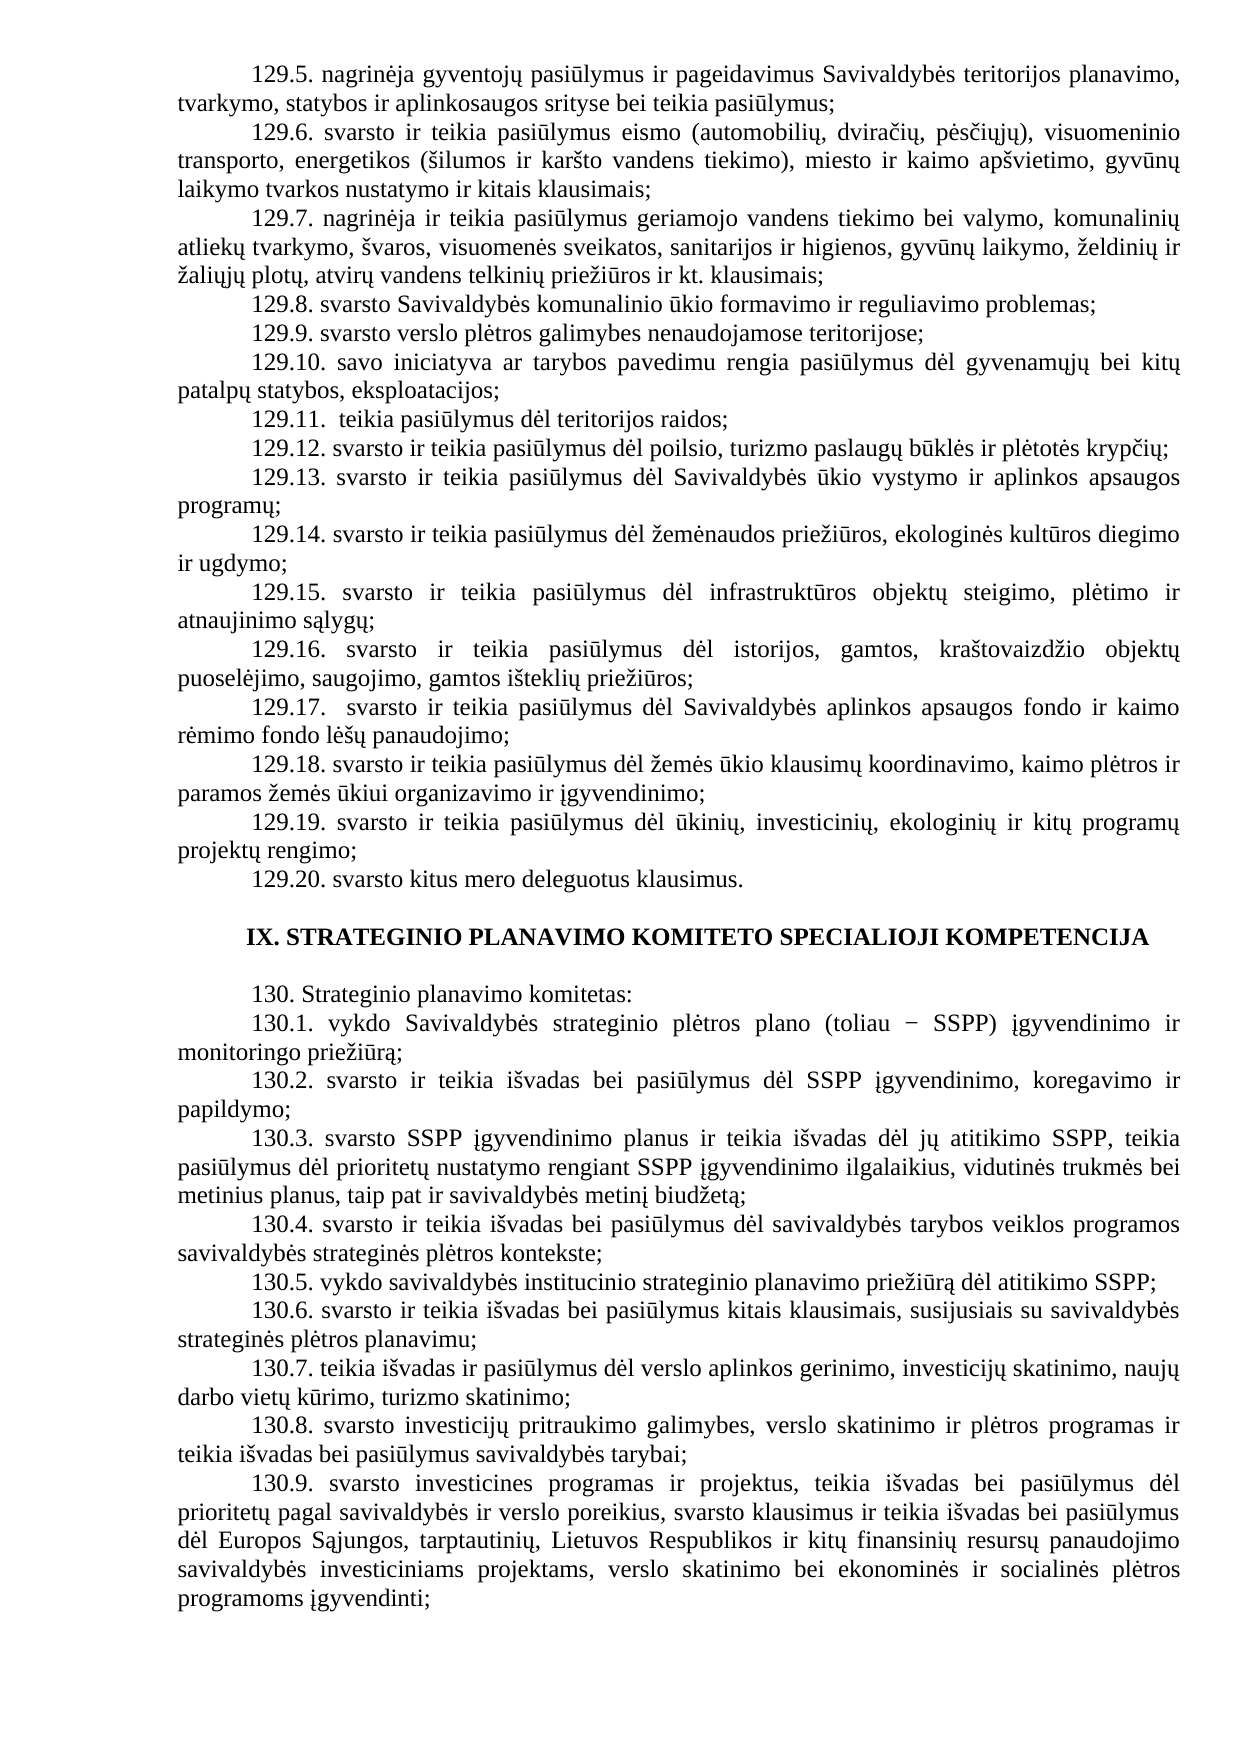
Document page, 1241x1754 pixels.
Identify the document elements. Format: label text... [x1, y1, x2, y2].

text 130.4. svarsto ir teikia išvadas bei pasiūlymus dėl savivaldybės tarybos veiklos programos savivaldybės strateginės plėtros kontekste; [177, 1209, 1181, 1267]
text 129.7. nagrinėja ir teikia pasiūlymus geriamojo vandens tiekimo bei valymo, komunalinių atliekų tvarkymo, švaros, visuomenės sveikatos, sanitarijos ir higienos, gyvūnų laikymo, želdinių ir žaliųjų plotų, atvirų vandens telkinių priežiūros ir kt. klausimais; [177, 203, 1181, 289]
text 130.2. svarsto ir teikia išvadas bei pasiūlymus dėl SSPP įgyvendinimo, koregavimo ir papildymo; [177, 1065, 1181, 1123]
text 130. Strateginio planavimo komitetas: [177, 979, 1181, 1008]
text 129.8. svarsto Savivaldybės komunalinio ūkio formavimo ir reguliavimo problemas; [177, 289, 1181, 318]
text 129.16. svarsto ir teikia pasiūlymus dėl istorijos, gamtos, kraštovaizdžio objektų puoselėjimo, saugojimo, gamtos išteklių priežiūros; [177, 634, 1181, 692]
text 129.17. svarsto ir teikia pasiūlymus dėl Savivaldybės aplinkos apsaugos fondo ir kaimo rėmimo fondo lėšų panaudojimo; [177, 692, 1181, 749]
text 129.18. svarsto ir teikia pasiūlymus dėl žemės ūkio klausimų koordinavimo, kaimo plėtros ir paramos žemės ūkiui organizavimo ir įgyvendinimo; [177, 749, 1181, 807]
text 130.9. svarsto investicines programas ir projektus, teikia išvadas bei pasiūlymus dėl prioritetų pagal savivaldybės ir verslo poreikius, svarsto klausimus ir teikia išvadas bei pasiūlymus dėl Europos Sąjungos, tarptautinių, Lietuvos Respublikos ir kitų finansinių resursų panaudojimo savivaldybės investiciniams projektams, verslo skatinimo bei ekonominės ir socialinės plėtros programoms įgyvendinti; [177, 1468, 1181, 1612]
text 129.19. svarsto ir teikia pasiūlymus dėl ūkinių, investicinių, ekologinių ir kitų programų projektų rengimo; [177, 807, 1181, 864]
text 129.13. svarsto ir teikia pasiūlymus dėl Savivaldybės ūkio vystymo ir aplinkos apsaugos programų; [177, 462, 1181, 519]
text 129.11. teikia pasiūlymus dėl teritorijos raidos; [177, 404, 1181, 433]
text 130.5. vykdo savivaldybės institucinio strateginio planavimo priežiūrą dėl atitikimo SSPP; [177, 1267, 1181, 1295]
text 129.10. savo iniciatyva ar tarybos pavedimu rengia pasiūlymus dėl gyvenamųjų bei kitų patalpų statybos, eksploatacijos; [177, 347, 1181, 404]
text 130.1. vykdo Savivaldybės strateginio plėtros plano (toliau − SSPP) įgyvendinimo ir monitoringo priežiūrą; [177, 1008, 1181, 1065]
text 130.6. svarsto ir teikia išvadas bei pasiūlymus kitais klausimais, susijusiais su savivaldybės strateginės plėtros planavimu; [177, 1295, 1181, 1353]
text 129.14. svarsto ir teikia pasiūlymus dėl žemėnaudos priežiūros, ekologinės kultūros diegimo ir ugdymo; [177, 519, 1181, 577]
text 129.20. svarsto kitus mero deleguotus klausimus. [177, 864, 1181, 893]
text 130.7. teikia išvadas ir pasiūlymus dėl verslo aplinkos gerinimo, investicijų skatinimo, naujų darbo vietų kūrimo, turizmo skatinimo; [177, 1353, 1181, 1410]
text 130.8. svarsto investicijų pritraukimo galimybes, verslo skatinimo ir plėtros programas ir teikia išvadas bei pasiūlymus savivaldybės tarybai; [177, 1410, 1181, 1468]
text 129.15. svarsto ir teikia pasiūlymus dėl infrastruktūros objektų steigimo, plėtimo ir atnaujinimo sąlygų; [177, 577, 1181, 634]
text 129.9. svarsto verslo plėtros galimybes nenaudojamose teritorijose; [177, 318, 1181, 347]
text 129.6. svarsto ir teikia pasiūlymus eismo (automobilių, dviračių, pėsčiųjų), visuomeninio transporto, energetikos (šilumos ir karšto vandens tiekimo), miesto ir kaimo apšvietimo, gyvūnų laikymo tvarkos nustatymo ir kitais klausimais; [177, 117, 1181, 203]
text 129.12. svarsto ir teikia pasiūlymus dėl poilsio, turizmo paslaugų būklės ir plėtotės krypčių; [177, 433, 1181, 462]
text 130.3. svarsto SSPP įgyvendinimo planus ir teikia išvadas dėl jų atitikimo SSPP, teikia pasiūlymus dėl prioritetų nustatymo rengiant SSPP įgyvendinimo ilgalaikius, vidutinės trukmės bei metinius planus, taip pat ir savivaldybės metinį biudžetą; [177, 1123, 1181, 1209]
text IX. STRATEGINIO PLANAVIMO KOMITETO SPECIALIOJI KOMPETENCIJA [215, 922, 1181, 950]
text 129.5. nagrinėja gyventojų pasiūlymus ir pageidavimus Savivaldybės teritorijos planavimo, tvarkymo, statybos ir aplinkosaugos srityse bei teikia pasiūlymus; [177, 59, 1181, 117]
